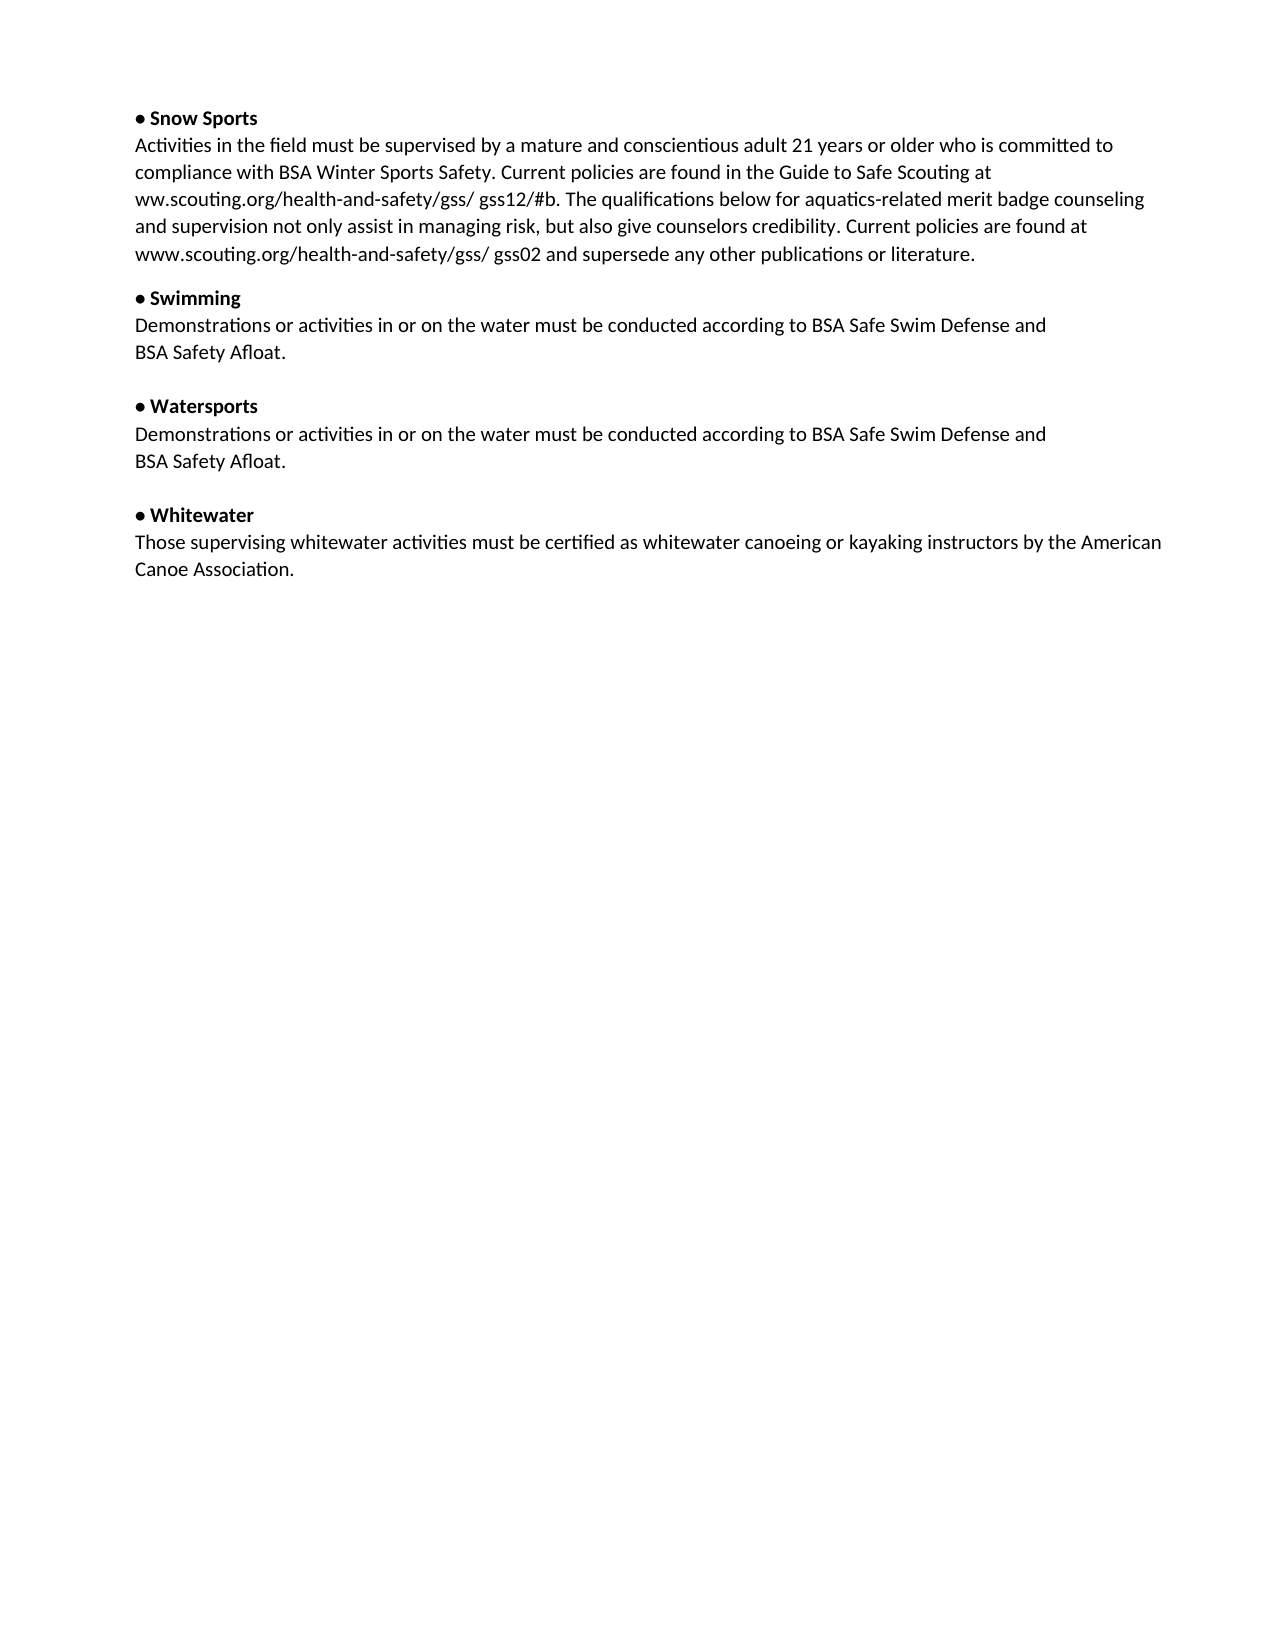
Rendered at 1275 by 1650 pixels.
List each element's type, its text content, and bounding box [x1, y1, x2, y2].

text • Snow Sports Activities in the field must be supervised by a mature and conscientious adult 21 years or older who is committed to compliance with BSA Winter Sports Safety. Current policies are found in the Guide to Safe Scouting at ww.scouting.org/health-and-safety/gss/ gss12/#b. The qualifications below for aquatics-related merit badge counseling and supervision not only assist in managing risk, but also give counselors credibility. Current policies are found at www.scouting.org/health-and-safety/gss/ gss02 and supersede any other publications or literature. [135, 105, 1170, 266]
text • Swimming Demonstrations or activities in or on the water must be conducted according to BSA Safe Swim Defense and BSA Safety Afloat. • Watersports Demonstrations or activities in or on the water must be conducted according to BSA Safe Swim Defense and BSA Safety Afloat. • Whitewater Those supervising whitewater activities must be certified as whitewater canoeing or kayaking instructors by the American Canoe Association. [135, 285, 1170, 639]
